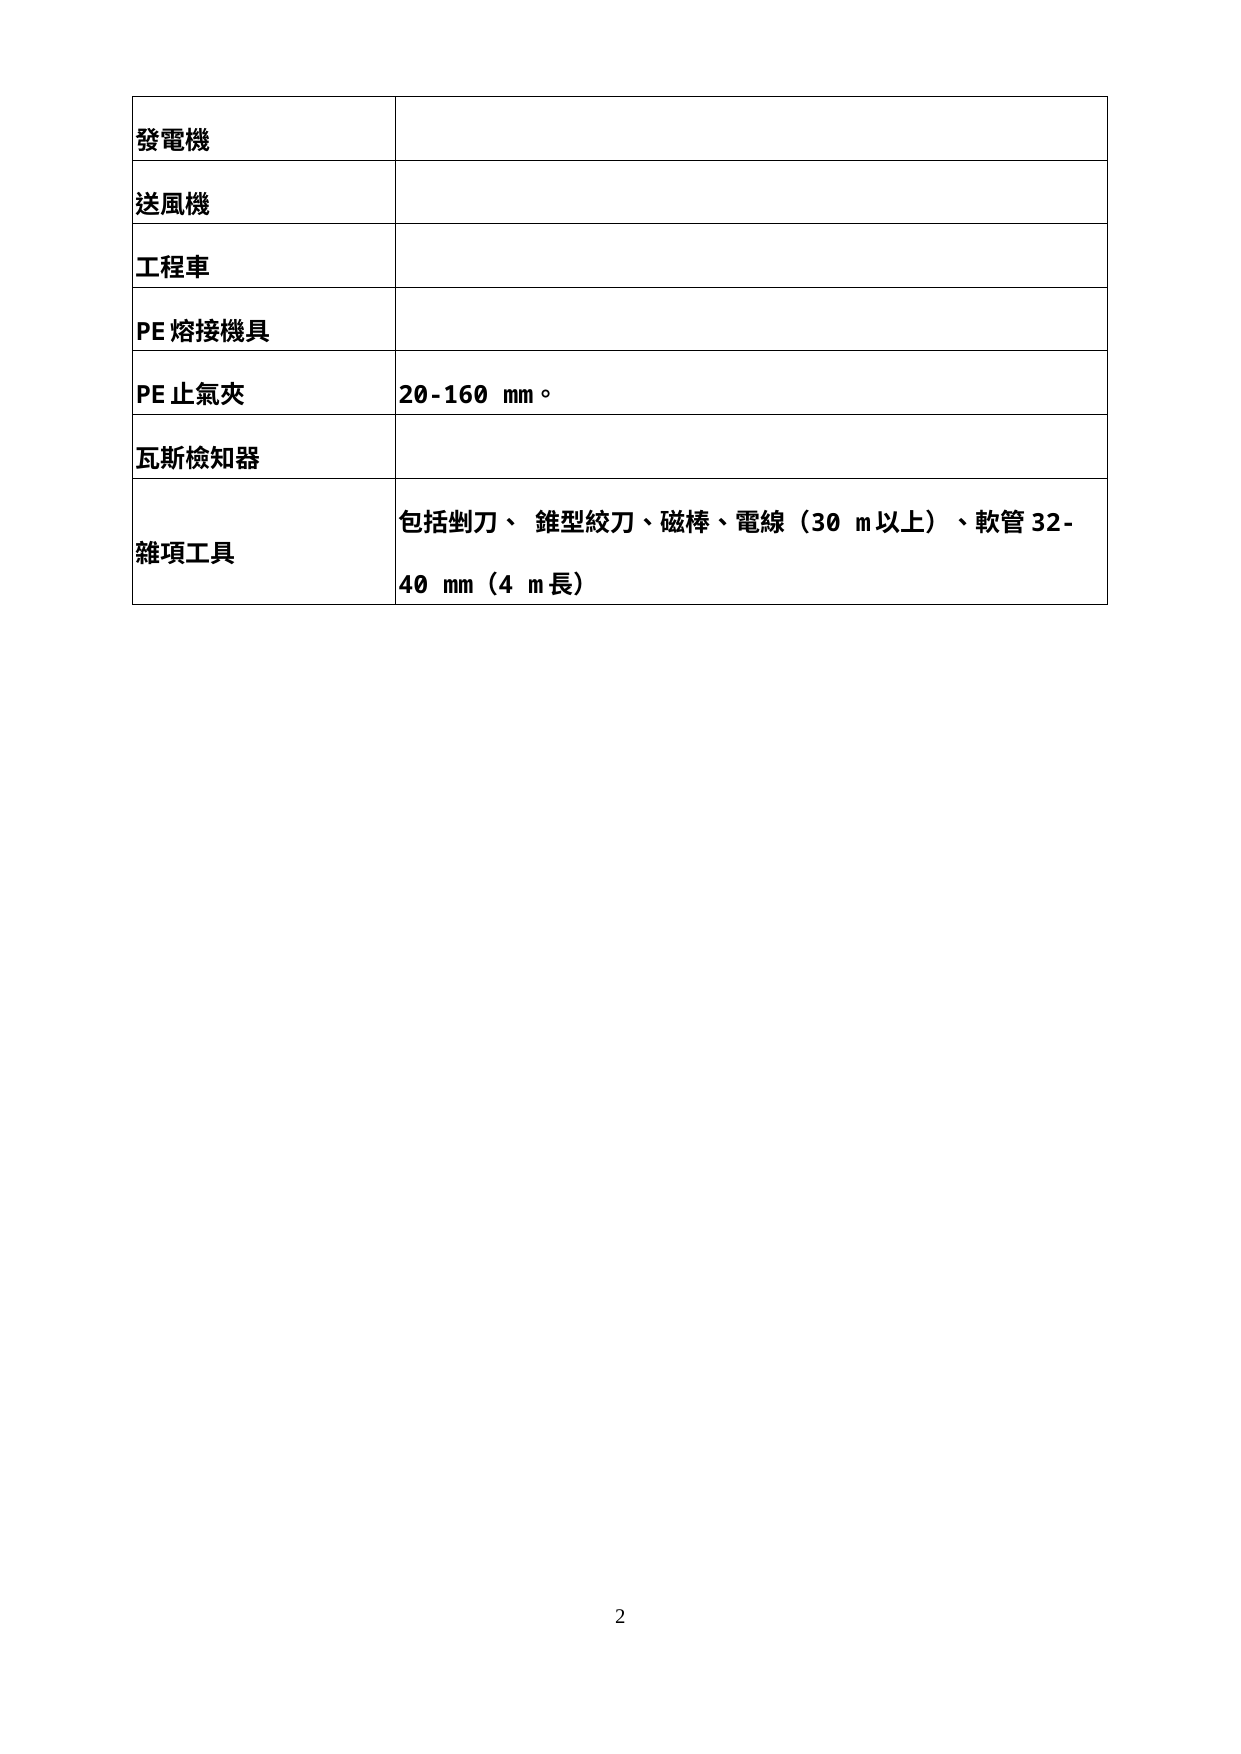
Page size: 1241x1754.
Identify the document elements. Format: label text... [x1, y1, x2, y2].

table_cell 20-160 mm。 [396, 351, 1107, 414]
table_cell 工程車 [133, 224, 395, 287]
table_cell 包括剉刀、 錐型絞刀、磁棒、電線（30 m以上）、軟管32-40 mm（4 m長） [396, 479, 1107, 603]
table_cell 送風機 [133, 161, 395, 223]
table_cell [396, 97, 1107, 160]
table_cell 雜項工具 [133, 479, 395, 603]
table_cell [396, 161, 1107, 223]
table_cell 發電機 [133, 97, 395, 160]
table_cell [396, 288, 1107, 350]
table_cell [396, 224, 1107, 287]
table_cell [396, 415, 1107, 477]
table_cell PE熔接機具 [133, 288, 395, 350]
table_cell PE止氣夾 [133, 351, 395, 414]
table_cell 瓦斯檢知器 [133, 415, 395, 477]
